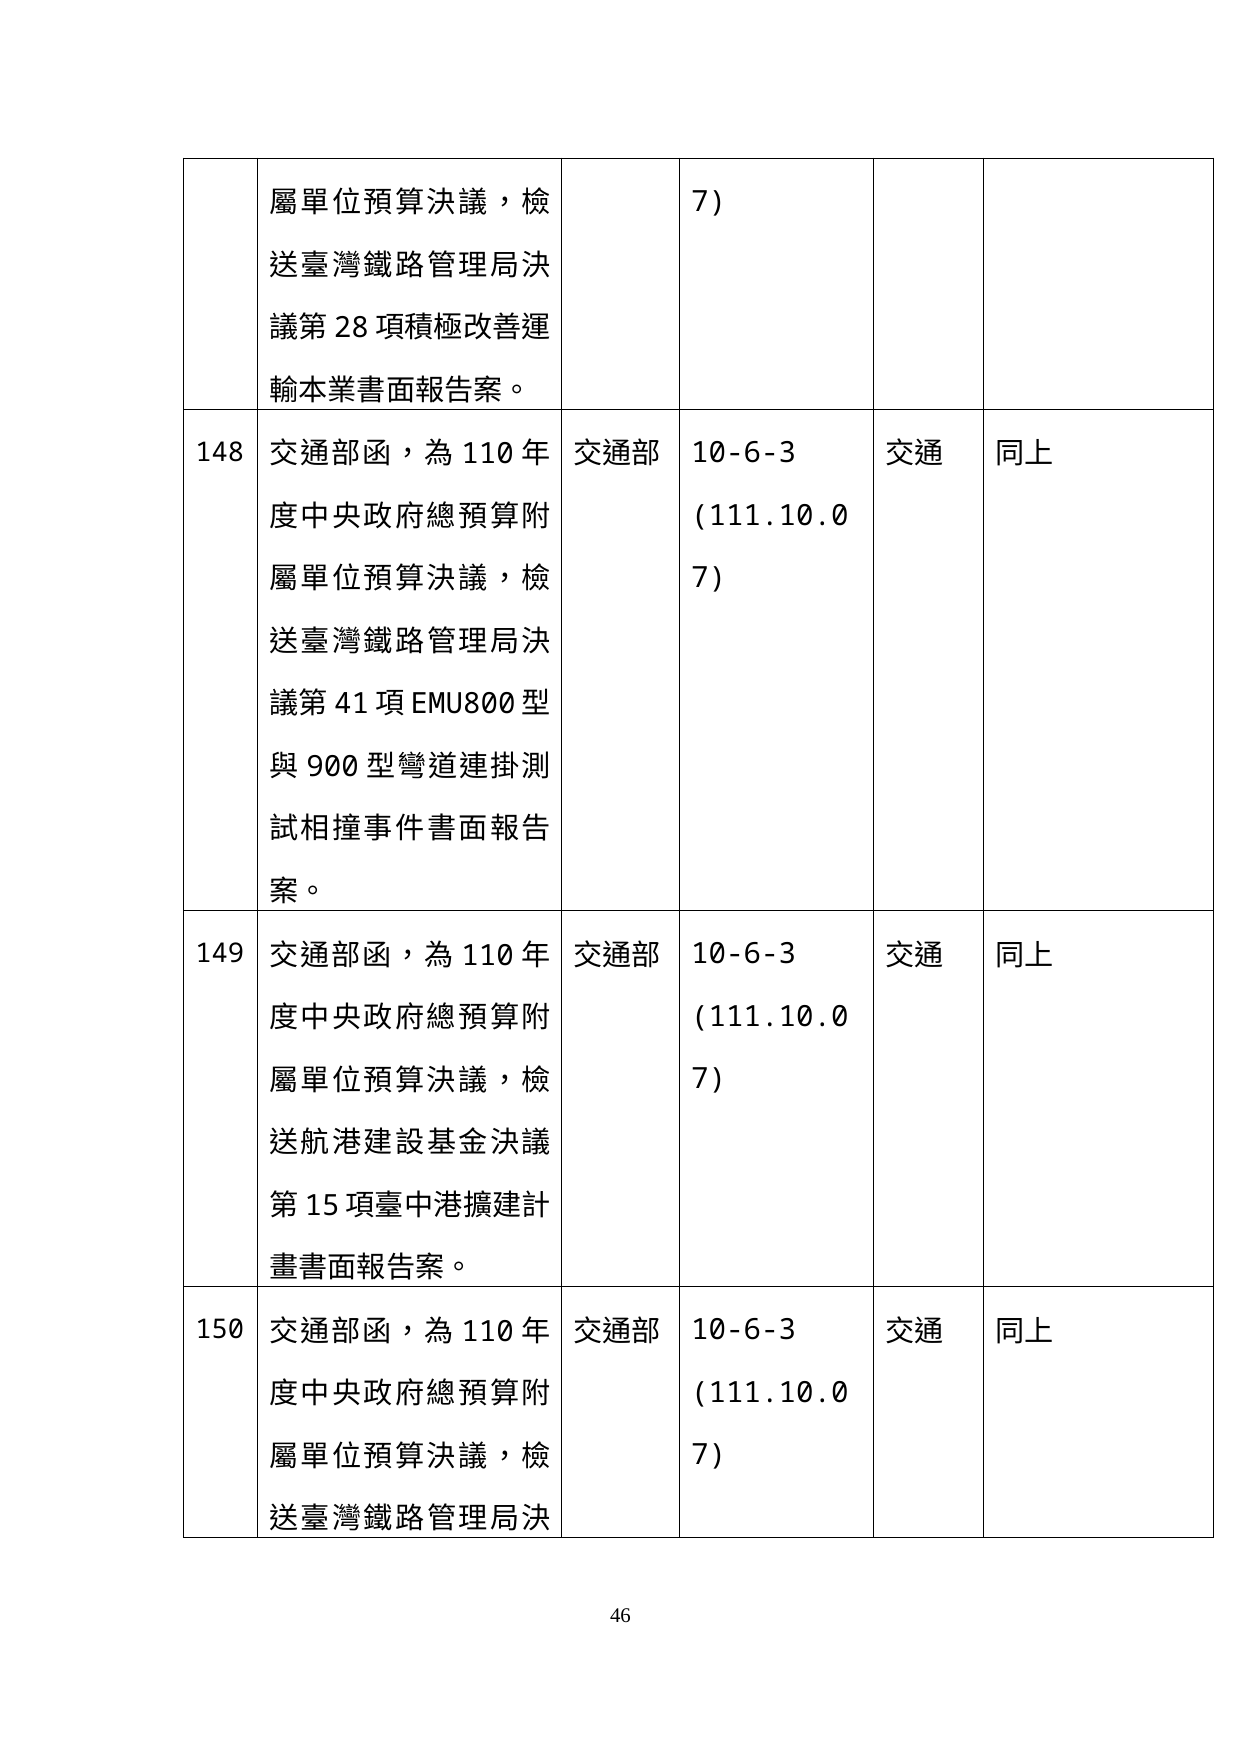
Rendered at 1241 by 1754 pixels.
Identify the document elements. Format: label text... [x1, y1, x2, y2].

table_cell 10-6-3 (111.10.07) [680, 911, 873, 1286]
table_cell 交通 [874, 911, 983, 1286]
table_cell 同上 [984, 1287, 1213, 1537]
table_cell 同上 [984, 410, 1213, 909]
table_cell 同上 [984, 911, 1213, 1286]
table_cell [184, 159, 257, 408]
table_cell 交通部函，為110年度中央政府總預算附屬單位預算決議，檢送臺灣鐵路管理局決 [258, 1287, 561, 1537]
table_cell [184, 410, 257, 909]
table_cell [874, 159, 983, 408]
table_cell 交通部函，為110年度中央政府總預算附屬單位預算決議，檢送航港建設基金決議第15項臺中港擴建計畫書面報告案。 [258, 911, 561, 1286]
table_cell 交通部函，為110年度中央政府總預算附屬單位預算決議，檢送臺灣鐵路管理局決議第41項EMU800型與900型彎道連掛測試相撞事件書面報告案。 [258, 410, 561, 909]
table_cell 10-6-3 (111.10.07) [680, 1287, 873, 1537]
table_cell 交通 [874, 1287, 983, 1537]
table_cell [562, 159, 679, 408]
table_cell 交通 [874, 410, 983, 909]
table_cell 10-6-3 (111.10.07) [680, 410, 873, 909]
table_cell 交通部 [562, 1287, 679, 1537]
table_cell [984, 159, 1213, 408]
table_cell 7) [680, 159, 873, 408]
table_cell 屬單位預算決議，檢送臺灣鐵路管理局決議第28項積極改善運輸本業書面報告案。 [258, 159, 561, 408]
table_cell [184, 1287, 257, 1537]
table_cell [184, 911, 257, 1286]
table_cell 交通部 [562, 911, 679, 1286]
table_cell 交通部 [562, 410, 679, 909]
